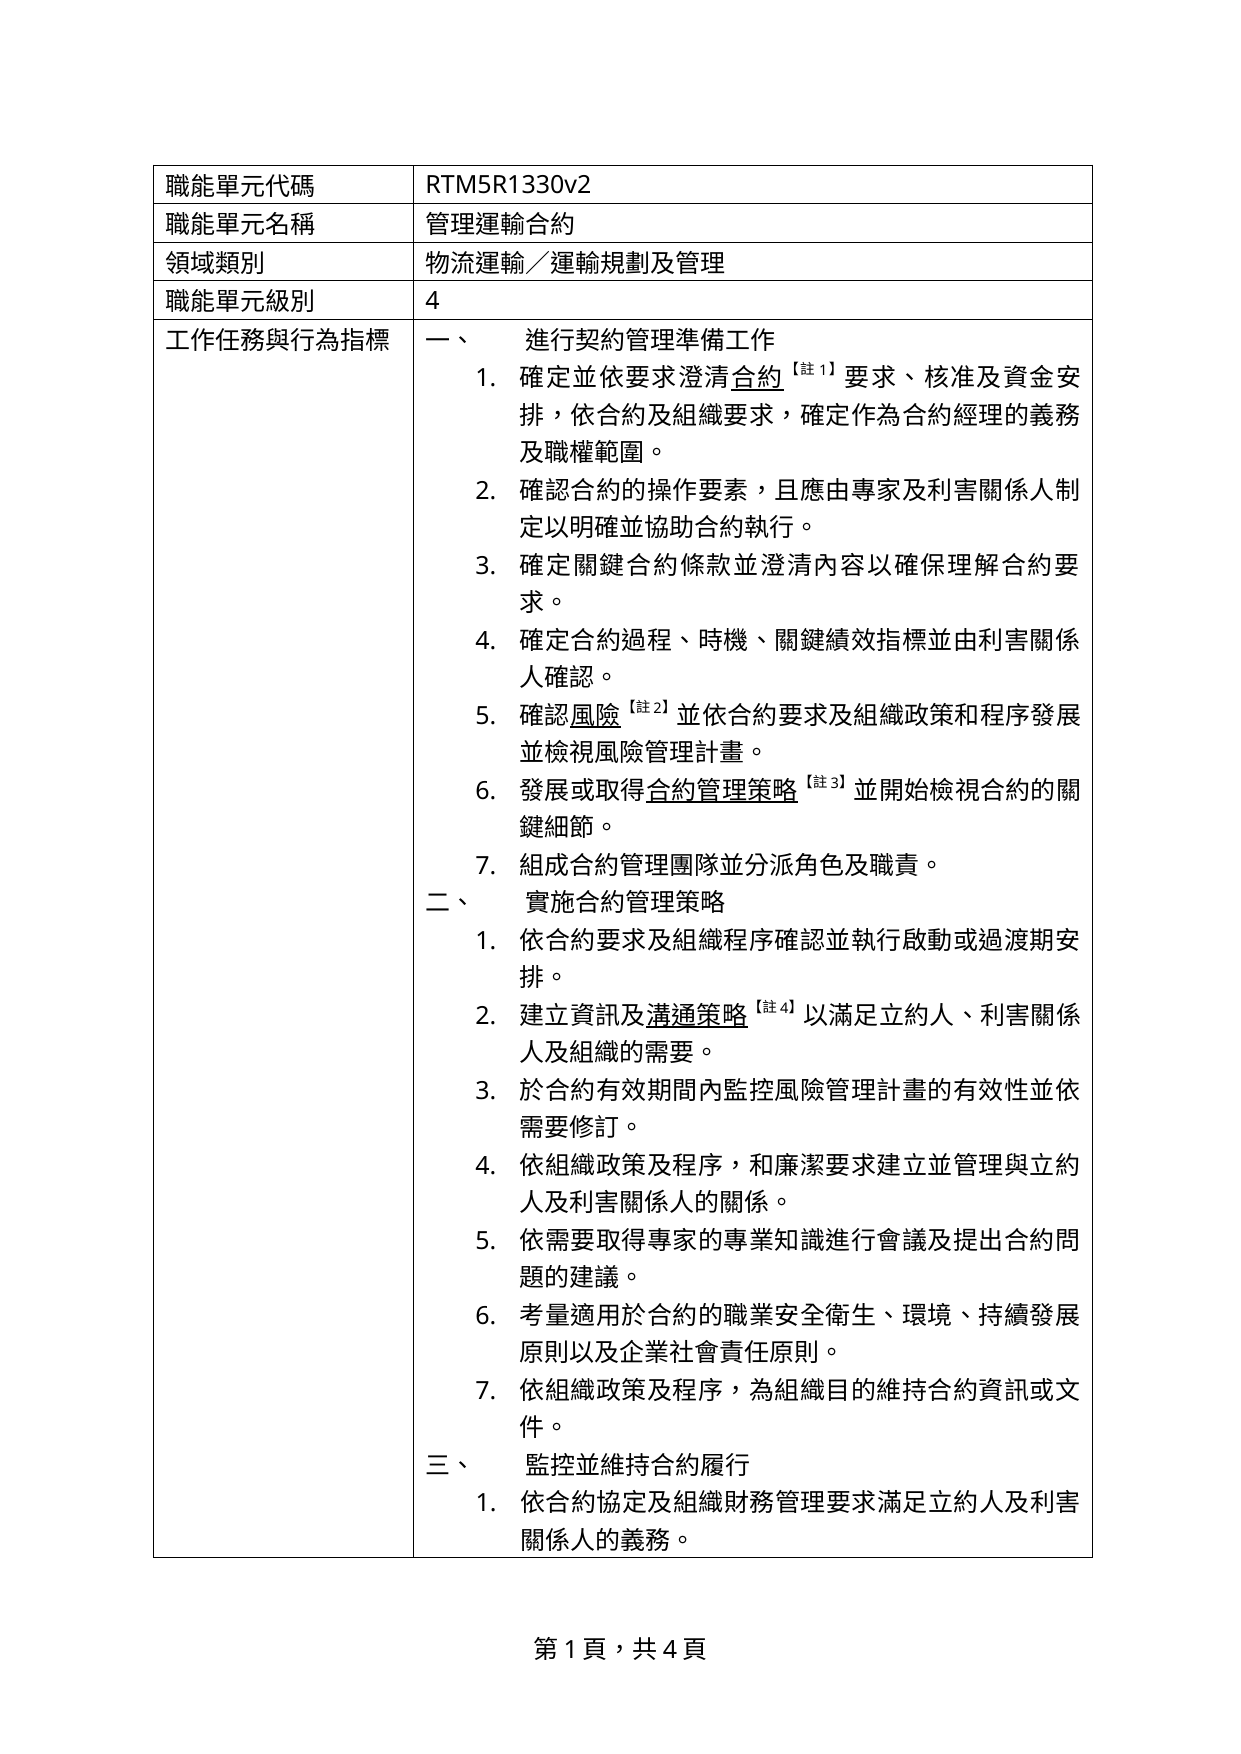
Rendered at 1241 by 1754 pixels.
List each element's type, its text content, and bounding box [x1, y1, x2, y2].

table_cell 進行契約管理準備工作 確定並依要求澄清合約【註1】要求、核准及資金安排，依合約及組織要求，確定作為合約經理的義務及職權範圍。 確認合約的操作要素，且應由專家及利害關係人制定以明確並協助合約執行。 確定關鍵合約條款並澄清內容以確保理解合約要求。 確定合約過程、時機、關鍵績效指標並由利害關係人確認。 確認風險【註2】並依合約要求及組織政策和程序發展並檢視風險管理計畫。 發展或取得合約管理策略【註3】並開始檢視合約的關鍵細節。 組成合約管理團隊並分派角色及職責。 實施合約管理策略 依合約要求及組織程序確認並執行啟動或過渡期安排。 建立資訊及溝通策略【註4】以滿足立約人、利害關係人及組織的需要。 於合約有效期間內監控風險管理計畫的有效性並依需要修訂。 依組織政策及程序，和廉潔要求建立並管理與立約人及利害關係人的關係。 依需要取得專家的專業知識進行會議及提出合約問題的建議。 考量適用於合約的職業安全衛生、環境、持續發展原則以及企業社會責任原則。 依組織政策及程序，為組織目的維持合約資訊或文件。 監控並維持合約履行 依合約協定及組織財務管理要求滿足立約人及利害關係人的義務。 運用監控及控制措施【註5】及績效指標管理合約的履行並確保能滿足所有協定的義務。 依合約、組織政策及程序，和廉潔要求管理合約變更【註6】。 依合約要求調查、解決或查詢爭議及投訴。 依條文及合約管理與合約相關的問題協商【註7】並取得核准。 依組織協定及公部門標準維持與所有利害關係人對合約履行的溝通。 [414, 320, 1092, 1557]
table_cell 物流運輸／運輸規劃及管理 [414, 243, 1092, 280]
table_cell 職能單元名稱 [154, 204, 413, 242]
table_cell 職能單元級別 [154, 281, 413, 319]
table_cell 工作任務與行為指標 [154, 320, 413, 1557]
table_cell 4 [414, 281, 1092, 319]
table_header RTM5R1330v2 [414, 166, 1092, 203]
table_cell 領域類別 [154, 243, 413, 280]
table_cell 管理運輸合約 [414, 204, 1092, 242]
table_header 職能單元代碼 [154, 166, 413, 203]
